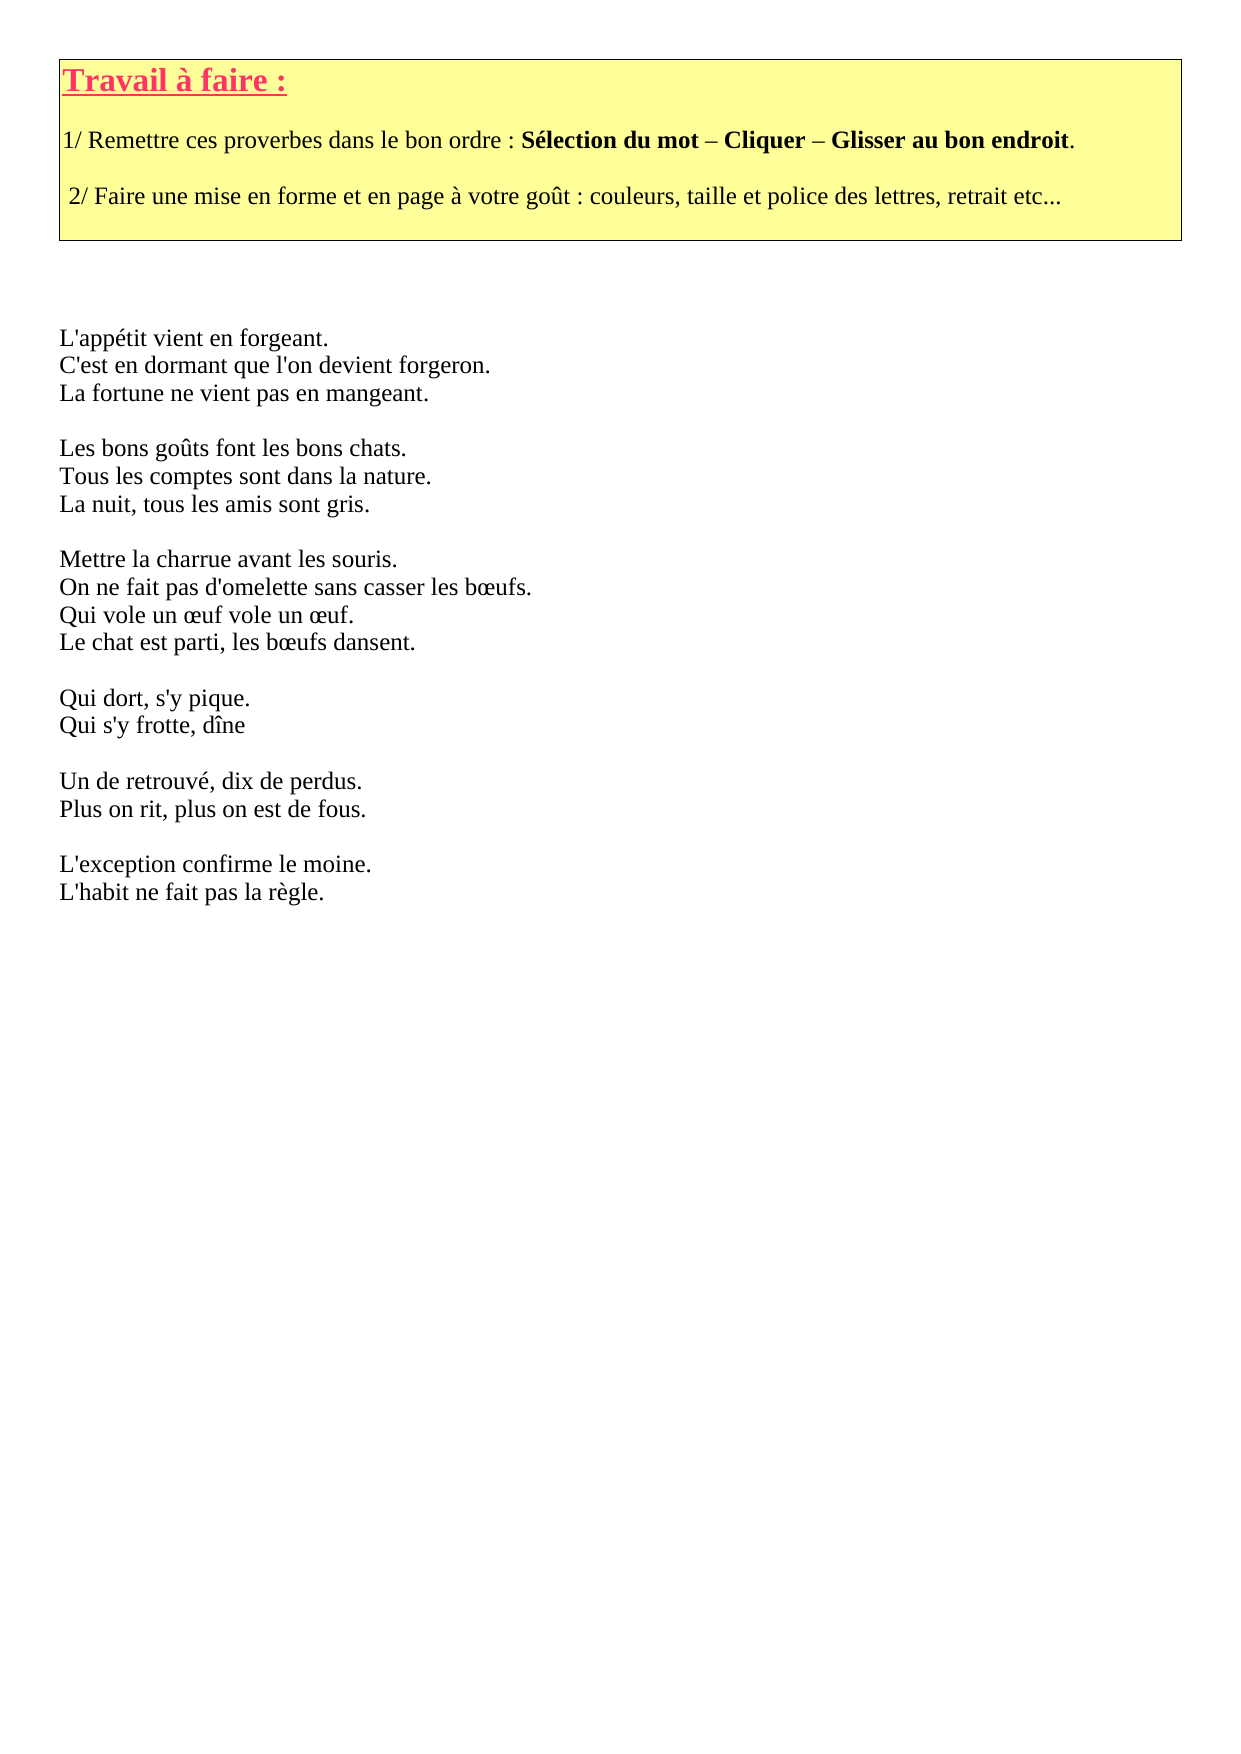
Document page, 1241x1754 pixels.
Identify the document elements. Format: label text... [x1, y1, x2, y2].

text 2/ Faire une mise en forme et en page à votre goût : couleurs, taille et police des lettres, retrait etc... [60, 179, 1181, 207]
text Mettre la charrue avant les souris. [59, 545, 1181, 573]
text L'exception confirme le moine. [59, 850, 1181, 878]
text Plus on rit, plus on est de fous. [59, 795, 1181, 822]
text Le chat est parti, les bœufs dansent. [59, 628, 1181, 656]
text On ne fait pas d'omelette sans casser les bœufs. [59, 573, 1181, 601]
text C'est en dormant que l'on devient forgeron. [59, 351, 1181, 379]
text Travail à faire : [60, 60, 1181, 96]
text Tous les comptes sont dans la nature. [59, 462, 1181, 490]
text Un de retrouvé, dix de perdus. [59, 767, 1181, 795]
text La fortune ne vient pas en mangeant. [59, 379, 1181, 407]
text Qui dort, s'y pique. [59, 684, 1181, 712]
text Les bons goûts font les bons chats. [59, 434, 1181, 462]
text L'habit ne fait pas la règle. [59, 878, 1181, 906]
text La nuit, tous les amis sont gris. [59, 490, 1181, 518]
text Qui s'y frotte, dîne [59, 712, 1181, 739]
text 1/ Remettre ces proverbes dans le bon ordre : Sélection du mot – Cliquer – Glisser au bon endroit. [60, 124, 1181, 151]
text Qui vole un œuf vole un œuf. [59, 601, 1181, 628]
text L'appétit vient en forgeant. [59, 324, 1181, 351]
